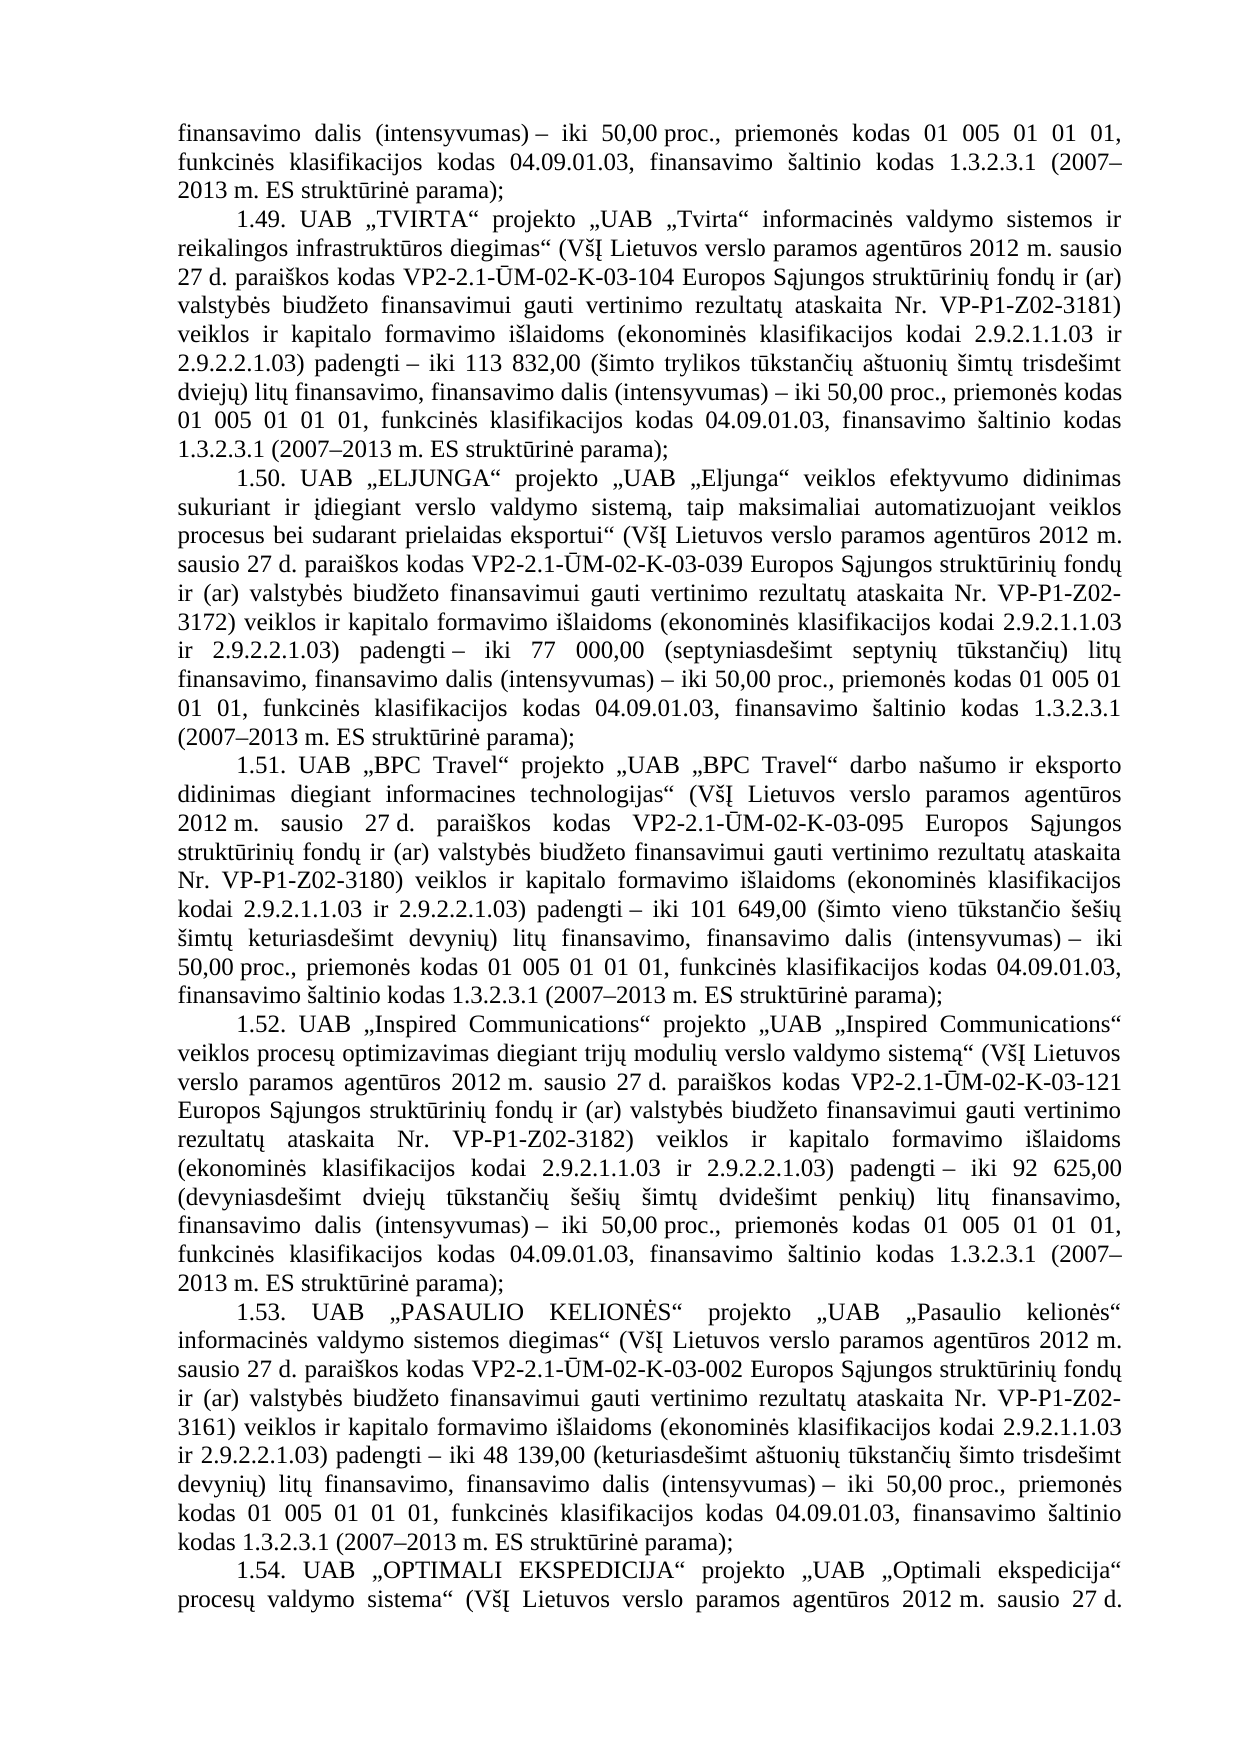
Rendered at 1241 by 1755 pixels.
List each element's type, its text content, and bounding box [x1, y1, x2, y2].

text 1.51. UAB „BPC Travel“ projekto „UAB „BPC Travel“ darbo našumo ir eksporto didinimas diegiant informacines technologijas“ (VšĮ Lietuvos verslo paramos agentūros 2012 m. sausio 27 d. paraiškos kodas VP2-2.1-ŪM-02-K-03-095 Europos Sąjungos struktūrinių fondų ir (ar) valstybės biudžeto finansavimui gauti vertinimo rezultatų ataskaita Nr. VP-P1-Z02-3180) veiklos ir kapitalo formavimo išlaidoms (ekonominės klasifikacijos kodai 2.9.2.1.1.03 ir 2.9.2.2.1.03) padengti – iki 101 649,00 (šimto vieno tūkstančio šešių šimtų keturiasdešimt devynių) litų finansavimo, finansavimo dalis (intensyvumas) – iki 50,00 proc., priemonės kodas 01 005 01 01 01, funkcinės klasifikacijos kodas 04.09.01.03, finansavimo šaltinio kodas 1.3.2.3.1 (2007–2013 m. ES struktūrinė parama); [177, 751, 1122, 1009]
text 1.49. UAB „TVIRTA“ projekto „UAB „Tvirta“ informacinės valdymo sistemos ir reikalingos infrastruktūros diegimas“ (VšĮ Lietuvos verslo paramos agentūros 2012 m. sausio 27 d. paraiškos kodas VP2-2.1-ŪM-02-K-03-104 Europos Sąjungos struktūrinių fondų ir (ar) valstybės biudžeto finansavimui gauti vertinimo rezultatų ataskaita Nr. VP-P1-Z02-3181) veiklos ir kapitalo formavimo išlaidoms (ekonominės klasifikacijos kodai 2.9.2.1.1.03 ir 2.9.2.2.1.03) padengti – iki 113 832,00 (šimto trylikos tūkstančių aštuonių šimtų trisdešimt dviejų) litų finansavimo, finansavimo dalis (intensyvumas) – iki 50,00 proc., priemonės kodas 01 005 01 01 01, funkcinės klasifikacijos kodas 04.09.01.03, finansavimo šaltinio kodas 1.3.2.3.1 (2007–2013 m. ES struktūrinė parama); [177, 204, 1122, 463]
text finansavimo dalis (intensyvumas) – iki 50,00 proc., priemonės kodas 01 005 01 01 01, funkcinės klasifikacijos kodas 04.09.01.03, finansavimo šaltinio kodas 1.3.2.3.1 (2007–2013 m. ES struktūrinė parama); [177, 118, 1122, 204]
text 1.52. UAB „Inspired Communications“ projekto „UAB „Inspired Communications“ veiklos procesų optimizavimas diegiant trijų modulių verslo valdymo sistemą“ (VšĮ Lietuvos verslo paramos agentūros 2012 m. sausio 27 d. paraiškos kodas VP2-2.1-ŪM-02-K-03-121 Europos Sąjungos struktūrinių fondų ir (ar) valstybės biudžeto finansavimui gauti vertinimo rezultatų ataskaita Nr. VP-P1-Z02-3182) veiklos ir kapitalo formavimo išlaidoms (ekonominės klasifikacijos kodai 2.9.2.1.1.03 ir 2.9.2.2.1.03) padengti – iki 92 625,00 (devyniasdešimt dviejų tūkstančių šešių šimtų dvidešimt penkių) litų finansavimo, finansavimo dalis (intensyvumas) – iki 50,00 proc., priemonės kodas 01 005 01 01 01, funkcinės klasifikacijos kodas 04.09.01.03, finansavimo šaltinio kodas 1.3.2.3.1 (2007–2013 m. ES struktūrinė parama); [177, 1009, 1122, 1297]
text 1.50. UAB „ELJUNGA“ projekto „UAB „Eljunga“ veiklos efektyvumo didinimas sukuriant ir įdiegiant verslo valdymo sistemą, taip maksimaliai automatizuojant veiklos procesus bei sudarant prielaidas eksportui“ (VšĮ Lietuvos verslo paramos agentūros 2012 m. sausio 27 d. paraiškos kodas VP2-2.1-ŪM-02-K-03-039 Europos Sąjungos struktūrinių fondų ir (ar) valstybės biudžeto finansavimui gauti vertinimo rezultatų ataskaita Nr. VP-P1-Z02-3172) veiklos ir kapitalo formavimo išlaidoms (ekonominės klasifikacijos kodai 2.9.2.1.1.03 ir 2.9.2.2.1.03) padengti – iki 77 000,00 (septyniasdešimt septynių tūkstančių) litų finansavimo, finansavimo dalis (intensyvumas) – iki 50,00 proc., priemonės kodas 01 005 01 01 01, funkcinės klasifikacijos kodas 04.09.01.03, finansavimo šaltinio kodas 1.3.2.3.1 (2007–2013 m. ES struktūrinė parama); [177, 463, 1122, 751]
text 1.54. UAB „OPTIMALI EKSPEDICIJA“ projekto „UAB „Optimali ekspedicija“ procesų valdymo sistema“ (VšĮ Lietuvos verslo paramos agentūros 2012 m. sausio 27 d. [177, 1556, 1122, 1613]
text 1.53. UAB „PASAULIO KELIONĖS“ projekto „UAB „Pasaulio kelionės“ informacinės valdymo sistemos diegimas“ (VšĮ Lietuvos verslo paramos agentūros 2012 m. sausio 27 d. paraiškos kodas VP2-2.1-ŪM-02-K-03-002 Europos Sąjungos struktūrinių fondų ir (ar) valstybės biudžeto finansavimui gauti vertinimo rezultatų ataskaita Nr. VP-P1-Z02-3161) veiklos ir kapitalo formavimo išlaidoms (ekonominės klasifikacijos kodai 2.9.2.1.1.03 ir 2.9.2.2.1.03) padengti – iki 48 139,00 (keturiasdešimt aštuonių tūkstančių šimto trisdešimt devynių) litų finansavimo, finansavimo dalis (intensyvumas) – iki 50,00 proc., priemonės kodas 01 005 01 01 01, funkcinės klasifikacijos kodas 04.09.01.03, finansavimo šaltinio kodas 1.3.2.3.1 (2007–2013 m. ES struktūrinė parama); [177, 1297, 1122, 1556]
